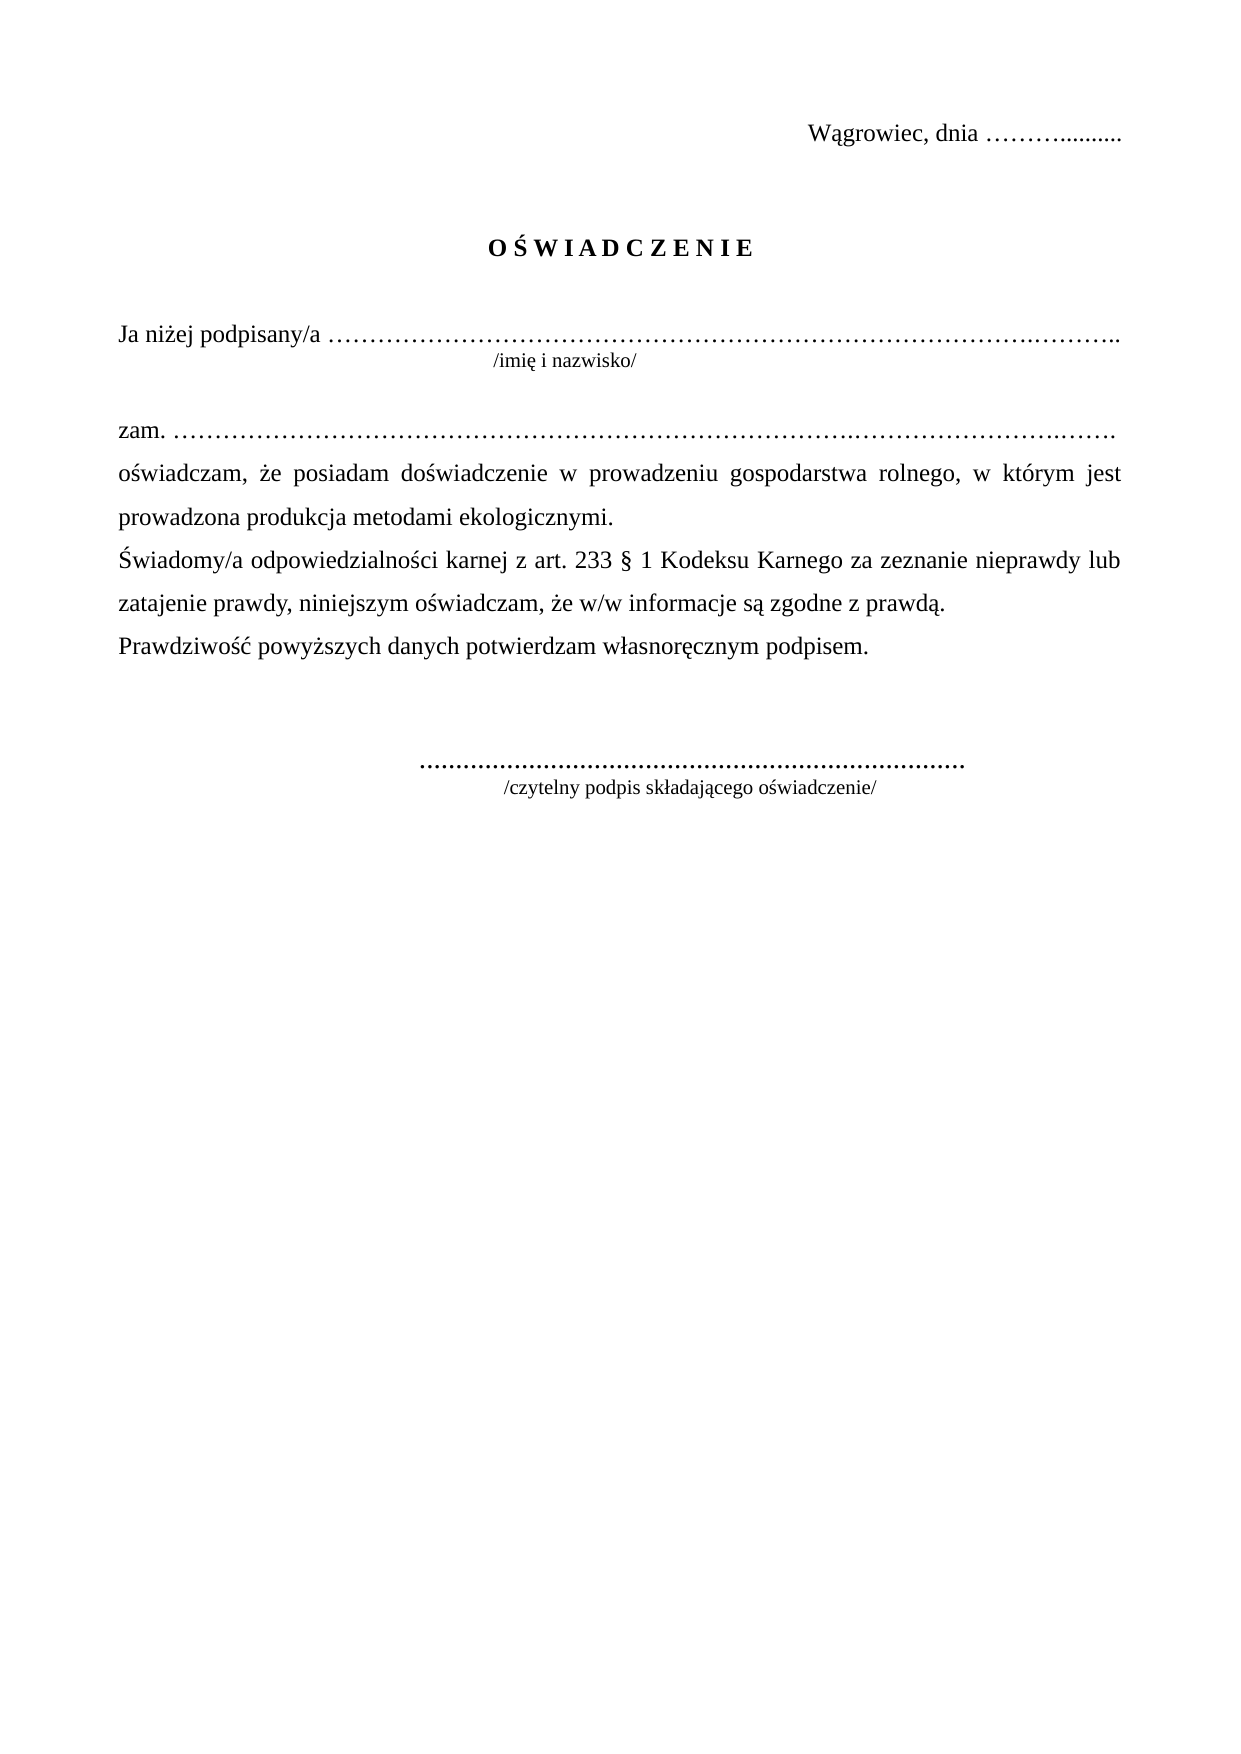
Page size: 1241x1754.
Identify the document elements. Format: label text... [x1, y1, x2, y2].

text /imię i nazwisko/ [118, 348, 1122, 372]
subtitle O Ś W I A D C Z E N I E [118, 233, 1122, 262]
text oświadczam, że posiadam doświadczenie w prowadzeniu gospodarstwa rolnego, w którym jest prowadzona produkcja metodami ekologicznymi. [118, 458, 1122, 530]
text zam. ……………………………………………………………………….…………………….……. [118, 415, 1122, 444]
text Wągrowiec, dnia ……….......... [118, 118, 1122, 147]
text Świadomy/a odpowiedzialności karnej z art. 233 § 1 Kodeksu Karnego za zeznanie nieprawdy lub zatajenie prawdy, niniejszym oświadczam, że w/w informacje są zgodne z prawdą. [118, 545, 1122, 617]
text /czytelny podpis składającego oświadczenie/ [118, 775, 1122, 799]
text ........................................................................... [118, 708, 1122, 775]
text Prawdziwość powyższych danych potwierdzam własnoręcznym podpisem. [118, 631, 1122, 660]
text Ja niżej podpisany/a ………………………………………………………………………….……….. [118, 319, 1122, 348]
